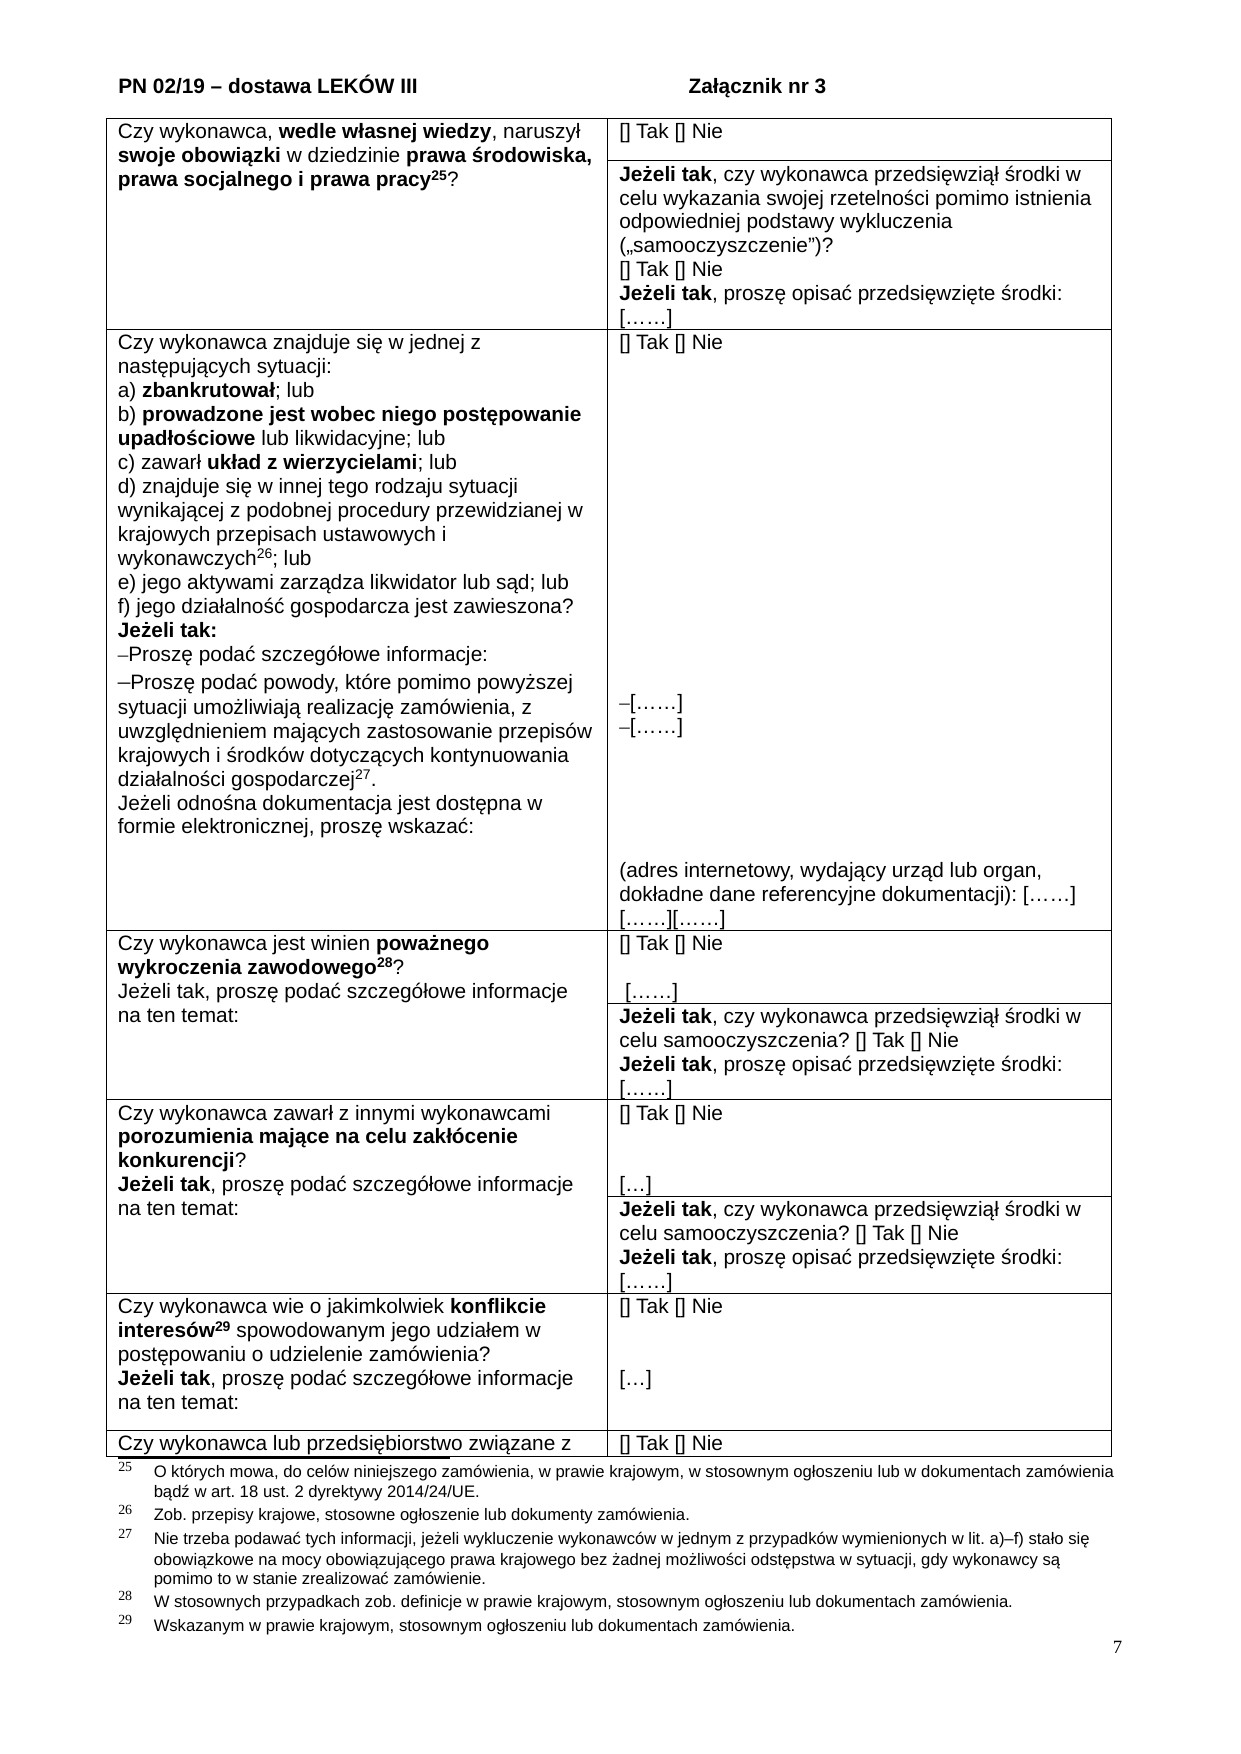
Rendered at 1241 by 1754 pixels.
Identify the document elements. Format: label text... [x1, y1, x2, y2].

table_cell Czy wykonawca lub przedsiębiorstwo związane z [107, 1431, 607, 1456]
table_cell Czy wykonawca znajduje się w jednej z następujących sytuacji: a) zbankrutował; lub b) prowadzone jest wobec niego postępowanie upadłościowe lub likwidacyjne; lub c) zawarł układ z wierzycielami; lub d) znajduje się w innej tego rodzaju sytuacji wynikającej z podobnej procedury przewidzianej w krajowych przepisach ustawowych i wykonawczych; lub e) jego aktywami zarządza likwidator lub sąd; lub f) jego działalność gospodarcza jest zawieszona? Jeżeli tak: Proszę podać szczegółowe informacje: Proszę podać powody, które pomimo powyższej sytuacji umożliwiają realizację zamówienia, z uwzględnieniem mających zastosowanie przepisów krajowych i środków dotyczących kontynuowania działalności gospodarczej. Jeżeli odnośna dokumentacja jest dostępna w formie elektronicznej, proszę wskazać: [107, 330, 607, 929]
table_cell [] Tak [] Nie [608, 1431, 1111, 1456]
table_cell [] Tak [] Nie [……] [……] (adres internetowy, wydający urząd lub organ, dokładne dane referencyjne dokumentacji): [……][……][……] [608, 330, 1111, 929]
table_cell Czy wykonawca, wedle własnej wiedzy, naruszył swoje obowiązki w dziedzinie prawa środowiska, prawa socjalnego i prawa pracy? [107, 119, 607, 329]
table_cell Jeżeli tak, czy wykonawca przedsięwziął środki w celu wykazania swojej rzetelności pomimo istnienia odpowiedniej podstawy wykluczenia („samooczyszczenie”)? [] Tak [] Nie Jeżeli tak, proszę opisać przedsięwzięte środki: [……] [608, 161, 1111, 329]
table_cell Czy wykonawca wie o jakimkolwiek konflikcie interesów spowodowanym jego udziałem w postępowaniu o udzielenie zamówienia? Jeżeli tak, proszę podać szczegółowe informacje na ten temat: [107, 1294, 607, 1430]
table_cell Czy wykonawca jest winien poważnego wykroczenia zawodowego? Jeżeli tak, proszę podać szczegółowe informacje na ten temat: [107, 931, 607, 1099]
table_cell [] Tak [] Nie […] [608, 1100, 1111, 1196]
table_cell Jeżeli tak, czy wykonawca przedsięwziął środki w celu samooczyszczenia? [] Tak [] Nie Jeżeli tak, proszę opisać przedsięwzięte środki: [……] [608, 1004, 1111, 1099]
table_cell [] Tak [] Nie [……] [608, 931, 1111, 1002]
table_cell Czy wykonawca zawarł z innymi wykonawcami porozumienia mające na celu zakłócenie konkurencji? Jeżeli tak, proszę podać szczegółowe informacje na ten temat: [107, 1100, 607, 1293]
table_cell Jeżeli tak, czy wykonawca przedsięwziął środki w celu samooczyszczenia? [] Tak [] Nie Jeżeli tak, proszę opisać przedsięwzięte środki: [……] [608, 1197, 1111, 1293]
table_cell [] Tak [] Nie […] [608, 1294, 1111, 1430]
table_cell [] Tak [] Nie [608, 119, 1111, 160]
